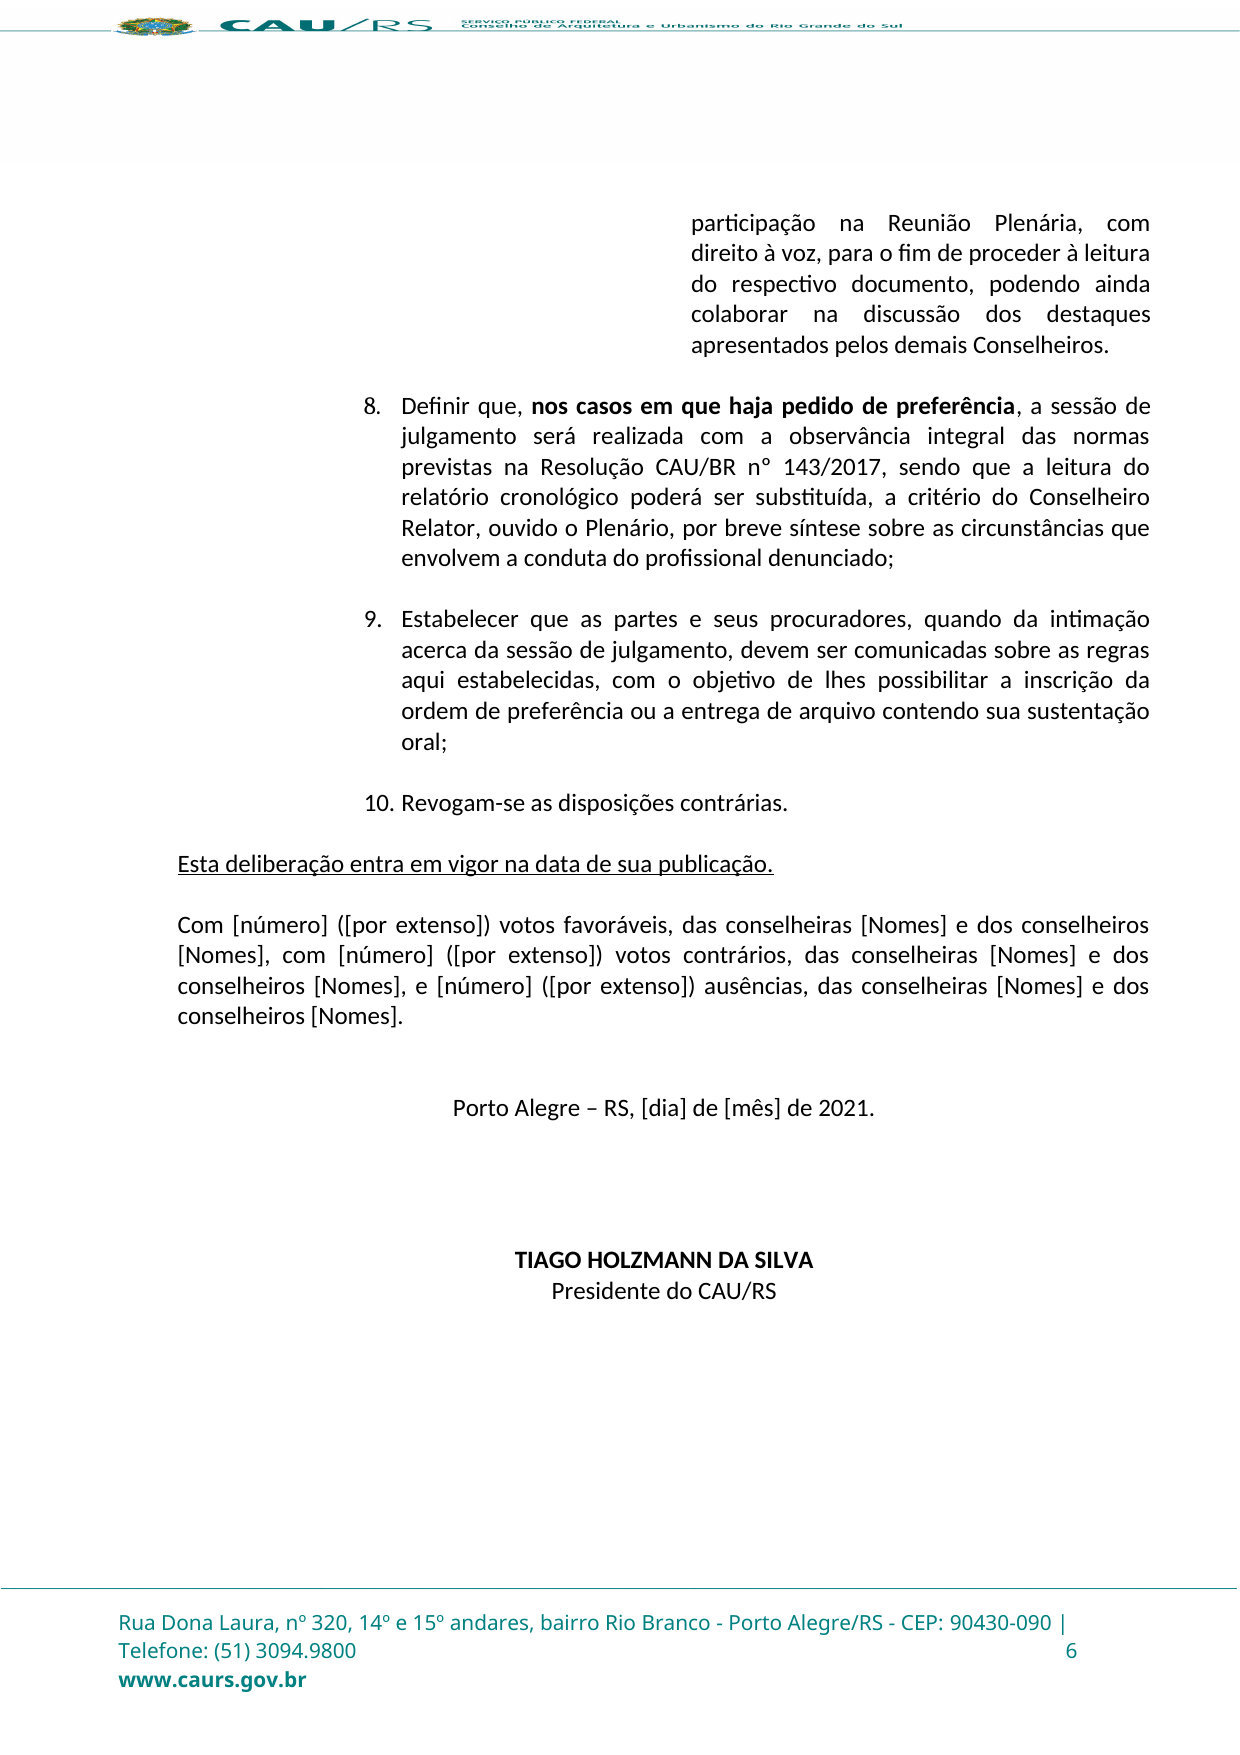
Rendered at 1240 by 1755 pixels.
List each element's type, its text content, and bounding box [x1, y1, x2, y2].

list participação na Reunião Plenária, com direito à voz, para o fim de proceder à leitura do respectivo documento, podendo ainda colaborar na discussão dos destaques apresentados pelos demais Conselheiros. [613, 207, 1151, 359]
list Revogam-se as disposições contrárias. [363, 787, 1151, 817]
text TIAGO HOLZMANN DA SILVA [177, 1244, 1151, 1275]
text Esta deliberação entra em vigor na data de sua publicação. [177, 848, 1122, 878]
text Presidente do CAU/RS [177, 1275, 1151, 1306]
list Definir que, nos casos em que haja pedido de preferência, a sessão de julgamento será realizada com a observância integral das normas previstas na Resolução CAU/BR nº 143/2017, sendo que a leitura do relatório cronológico poderá ser substituída, a critério do Conselheiro Relator, ouvido o Plenário, por breve síntese sobre as circunstâncias que envolvem a conduta do profissional denunciado; [363, 390, 1151, 573]
text Com [número] ([por extenso]) votos favoráveis, das conselheiras [Nomes] e dos conselheiros [Nomes], com [número] ([por extenso]) votos contrários, das conselheiras [Nomes] e dos conselheiros [Nomes], e [número] ([por extenso]) ausências, das conselheiras [Nomes] e dos conselheiros [Nomes]. [177, 909, 1151, 1031]
list Estabelecer que as partes e seus procuradores, quando da intimação acerca da sessão de julgamento, devem ser comunicadas sobre as regras aqui estabelecidas, com o objetivo de lhes possibilitar a inscrição da ordem de preferência ou a entrega de arquivo contendo sua sustentação oral; [363, 603, 1151, 756]
text Porto Alegre – RS, [dia] de [mês] de 2021. [177, 1092, 1151, 1122]
